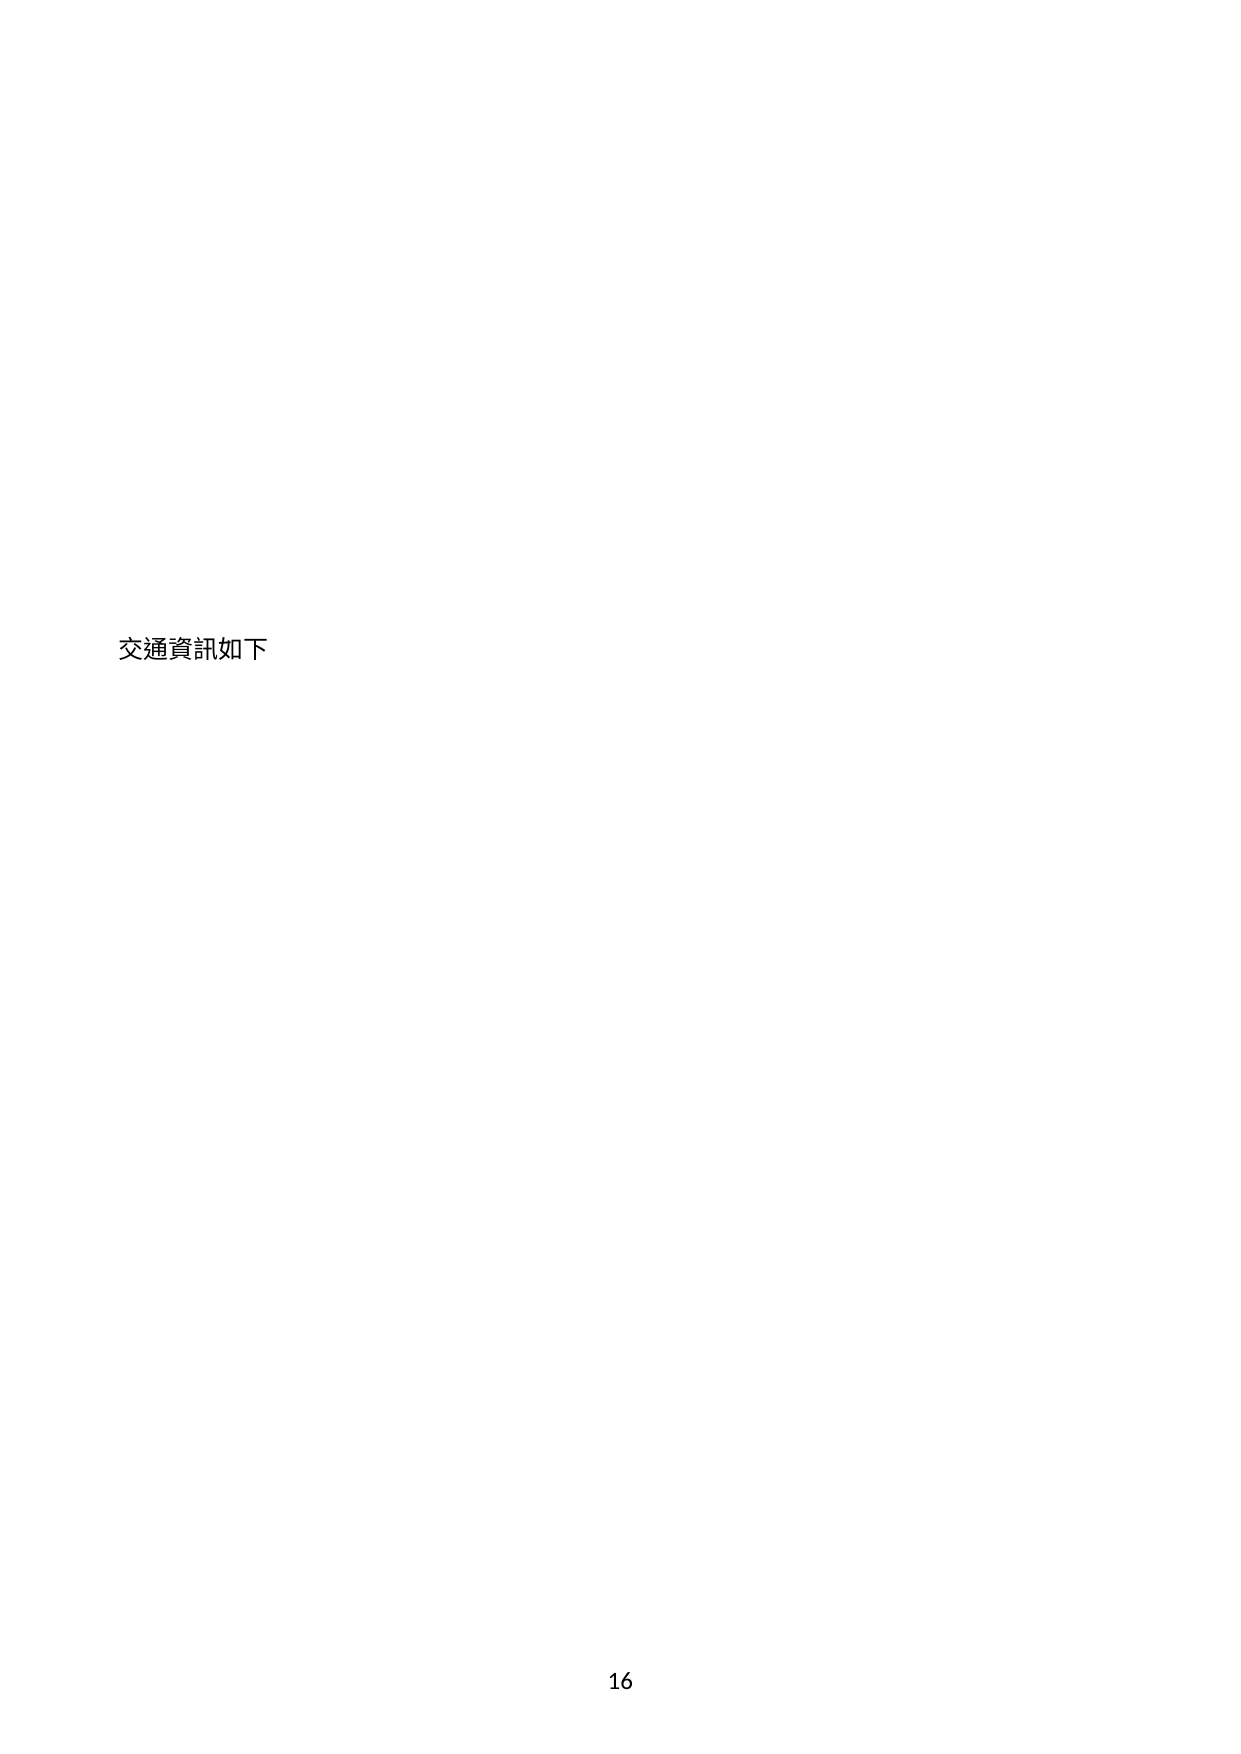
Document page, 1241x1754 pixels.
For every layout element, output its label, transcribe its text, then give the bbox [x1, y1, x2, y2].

text 交通資訊如下 [118, 606, 1122, 669]
